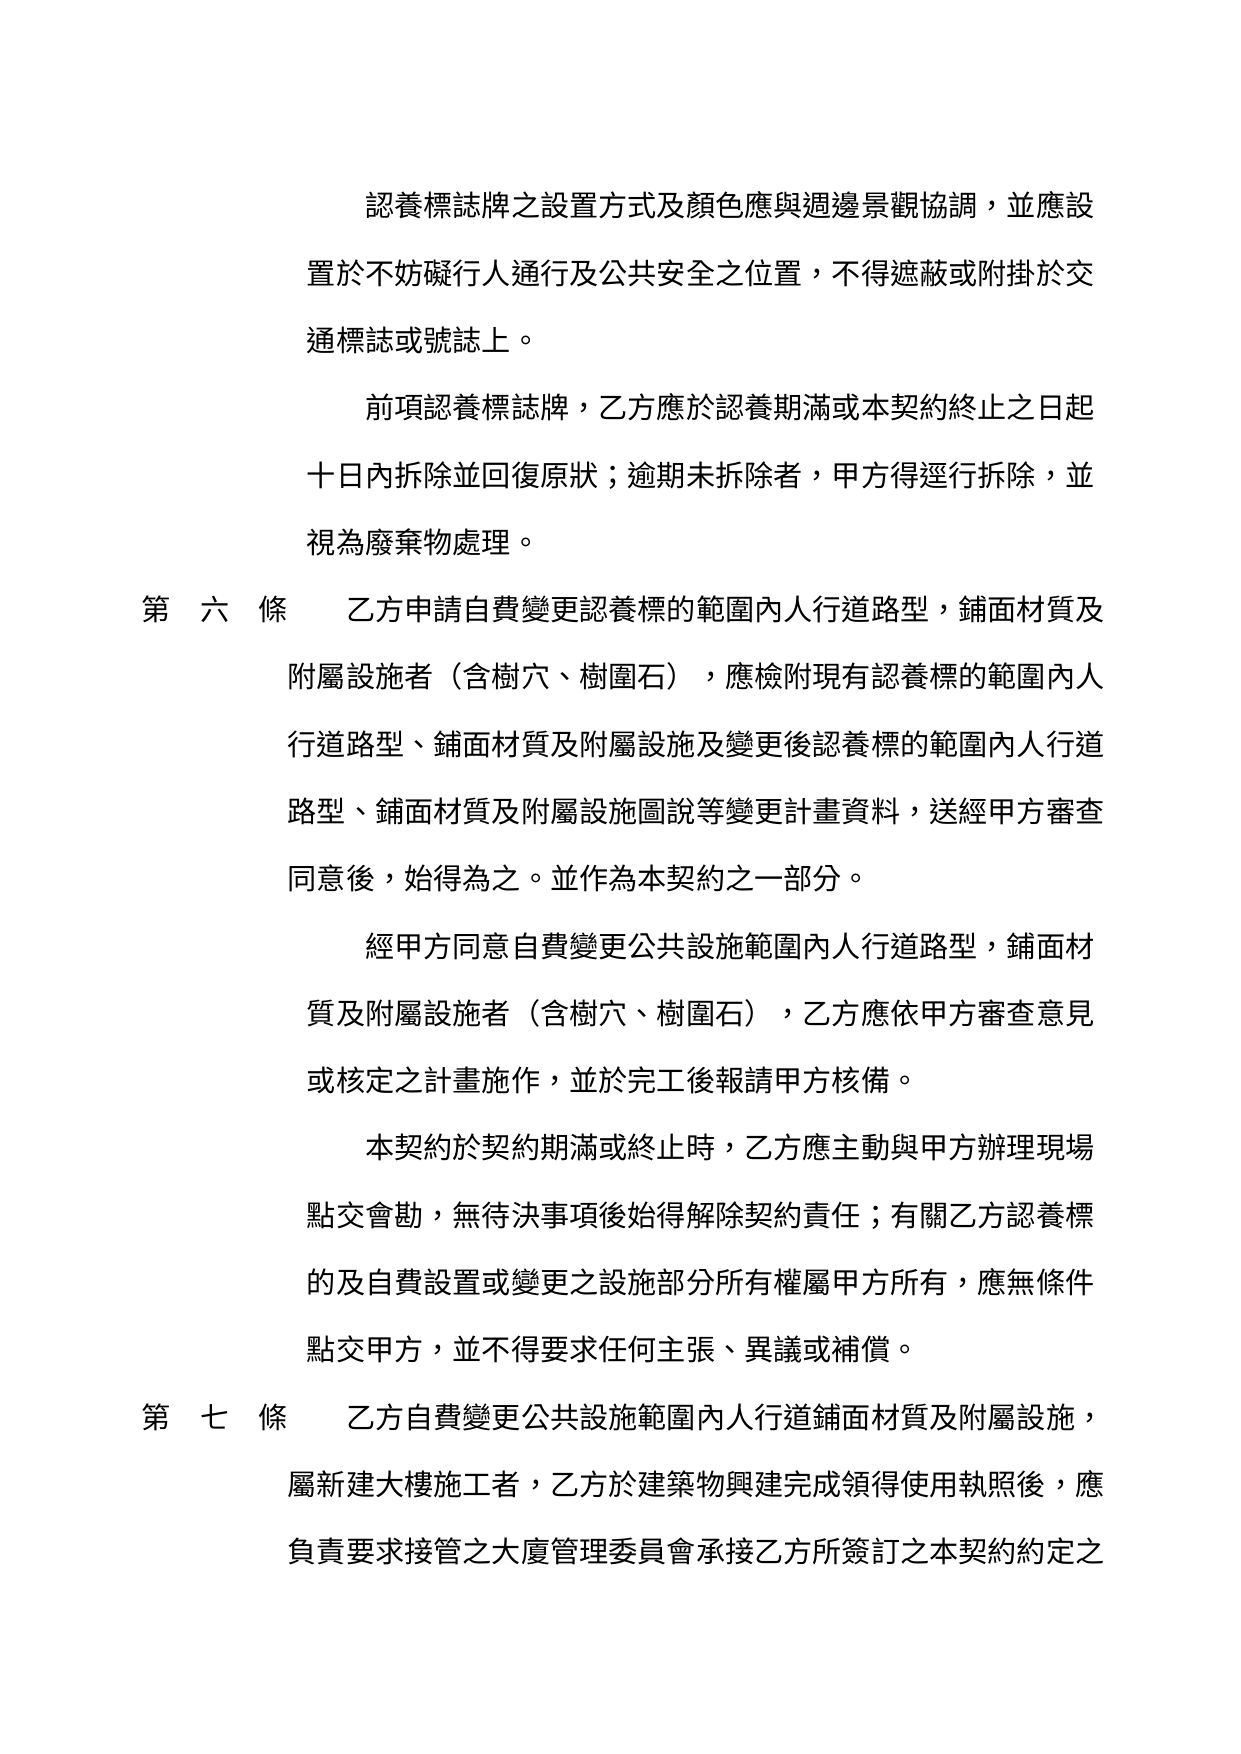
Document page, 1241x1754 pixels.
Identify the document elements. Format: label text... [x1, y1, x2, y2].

text 前項認養標誌牌，乙方應於認養期滿或本契約終止之日起十日內拆除並回復原狀；逾期未拆除者，甲方得逕行拆除，並視為廢棄物處理。 [307, 372, 1110, 574]
text 本契約於契約期滿或終止時，乙方應主動與甲方辦理現場點交會勘，無待決事項後始得解除契約責任；有關乙方認養標的及自費設置或變更之設施部分所有權屬甲方所有，應無條件點交甲方，並不得要求任何主張、異議或補償。 [307, 1112, 1110, 1382]
text 經甲方同意自費變更公共設施範圍內人行道路型，鋪面材質及附屬設施者（含樹穴、樹圍石），乙方應依甲方審查意見或核定之計畫施作，並於完工後報請甲方核備。 [307, 911, 1110, 1112]
text 第 六 條 乙方申請自費變更認養標的範圍內人行道路型，鋪面材質及附屬設施者（含樹穴、樹圍石），應檢附現有認養標的範圍內人行道路型、鋪面材質及附屬設施及變更後認養標的範圍內人行道路型、鋪面材質及附屬設施圖說等變更計畫資料，送經甲方審查同意後，始得為之。並作為本契約之一部分。 [142, 574, 1110, 911]
text 第 七 條 乙方自費變更公共設施範圍內人行道鋪面材質及附屬設施，屬新建大樓施工者，乙方於建築物興建完成領得使用執照後，應負責要求接管之大廈管理委員會承接乙方所簽訂之本契約約定之 [142, 1382, 1110, 1583]
text 認養標誌牌之設置方式及顏色應與週邊景觀協調，並應設置於不妨礙行人通行及公共安全之位置，不得遮蔽或附掛於交通標誌或號誌上。 [307, 170, 1110, 372]
